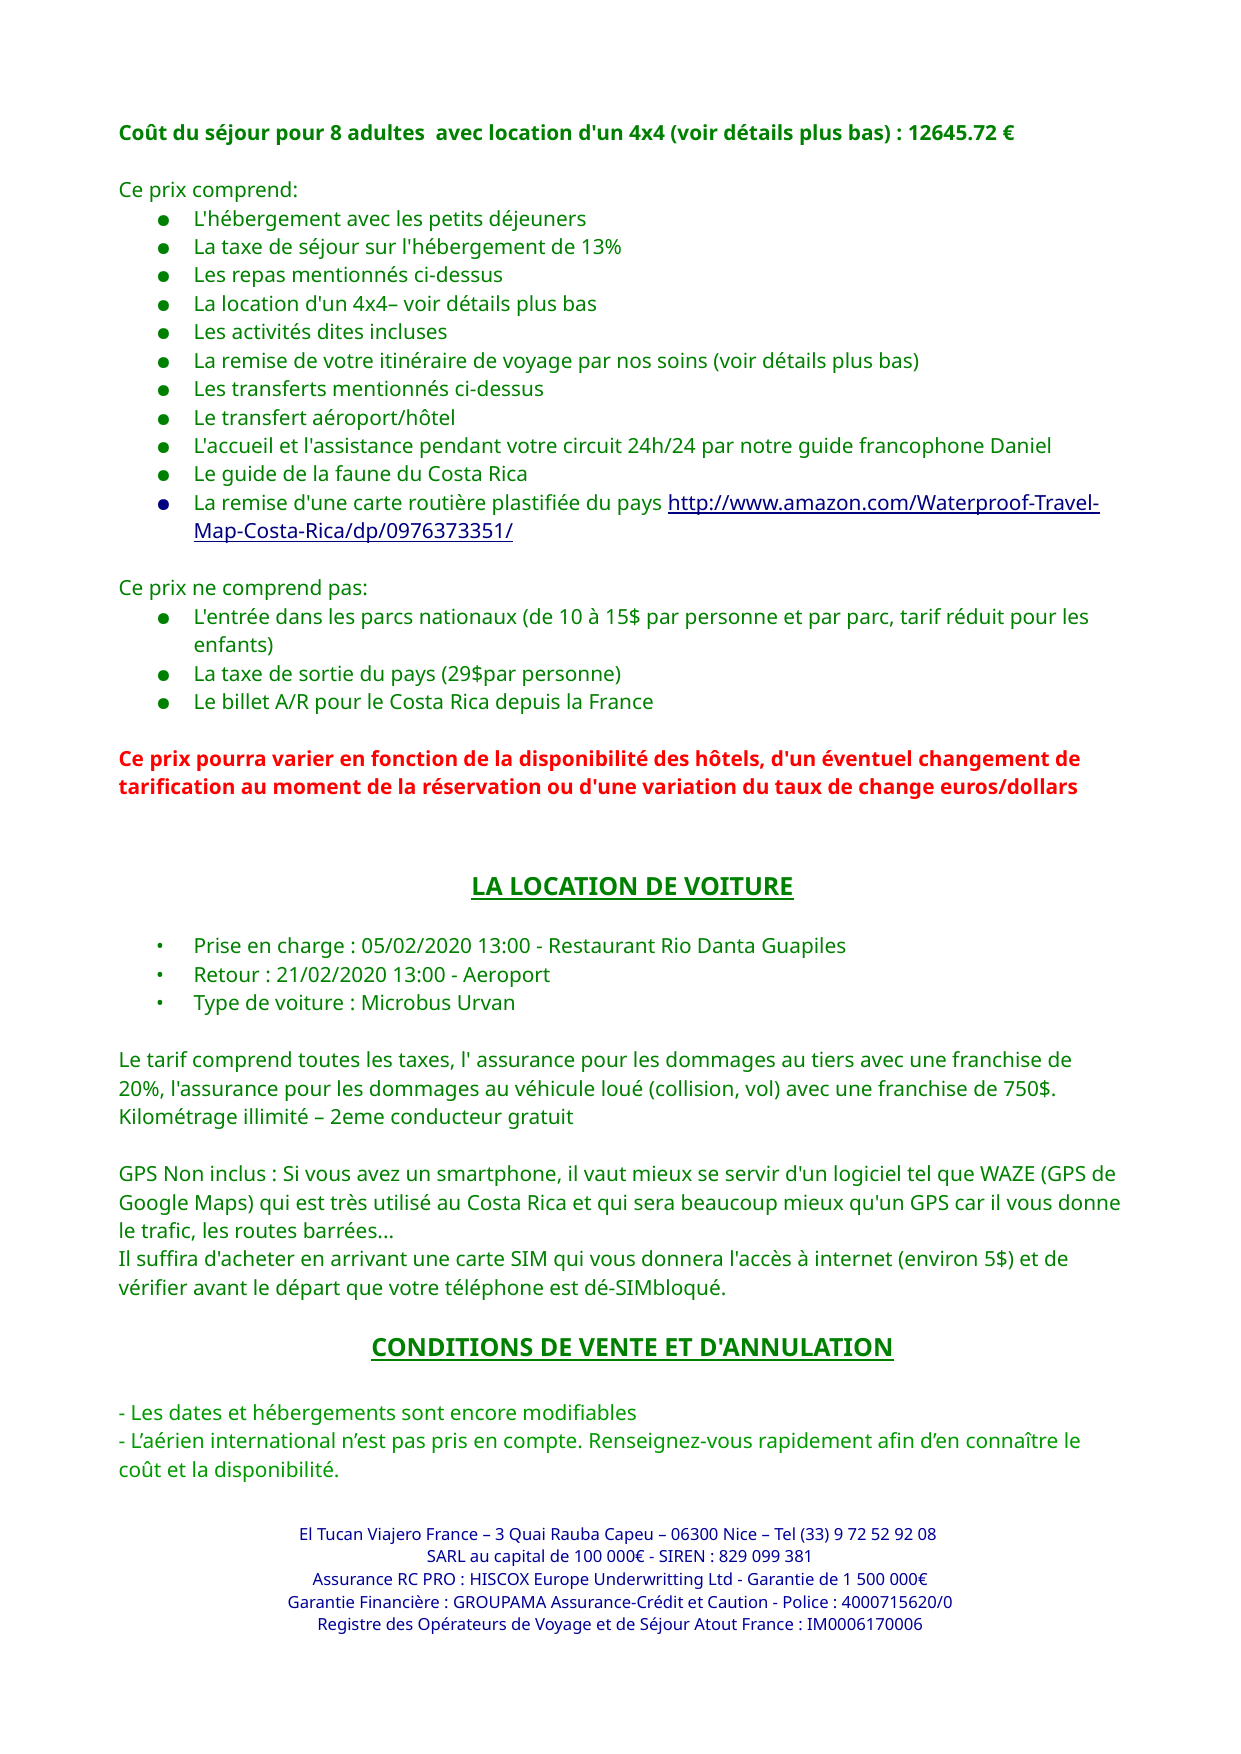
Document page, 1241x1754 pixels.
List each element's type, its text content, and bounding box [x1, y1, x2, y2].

list L'hébergement avec les petits déjeuners [156, 204, 1122, 232]
text Ce prix pourra varier en fonction de la disponibilité des hôtels, d'un éventuel changement de tarification au moment de la réservation ou d'une variation du taux de change euros/dollars [118, 744, 1122, 801]
list Le billet A/R pour le Costa Rica depuis la France [156, 687, 1122, 716]
text CONDITIONS DE VENTE ET D'ANNULATION [118, 1330, 1146, 1364]
list Les activités dites incluses [156, 317, 1122, 346]
list La location d'un 4x4– voir détails plus bas [156, 289, 1122, 317]
list La taxe de sortie du pays (29$par personne) [156, 659, 1122, 687]
list Le transfert aéroport/hôtel [156, 403, 1122, 431]
list Prise en charge : 05/02/2020 13:00 - Restaurant Rio Danta Guapiles [156, 931, 1122, 960]
list Le guide de la faune du Costa Rica [156, 459, 1122, 488]
list La remise d'une carte routière plastifiée du pays http://www.amazon.com/Waterproof-Travel-Map-Costa-Rica/dp/0976373351/ [156, 488, 1122, 545]
text GPS Non inclus : Si vous avez un smartphone, il vaut mieux se servir d'un logiciel tel que WAZE (GPS de Google Maps) qui est très utilisé au Costa Rica et qui sera beaucoup mieux qu'un GPS car il vous donne le trafic, les routes barrées... Il suffira d'acheter en arrivant une carte SIM qui vous donnera l'accès à internet (environ 5$) et de vérifier avant le départ que votre téléphone est dé-SIMbloqué. [118, 1159, 1122, 1301]
list Type de voiture : Microbus Urvan [156, 988, 1122, 1017]
list Retour : 21/02/2020 13:00 - Aeroport [156, 960, 1122, 988]
list La remise de votre itinéraire de voyage par nos soins (voir détails plus bas) [156, 346, 1122, 374]
text - Les dates et hébergements sont encore modifiables [118, 1398, 1122, 1426]
text - L’aérien international n’est pas pris en compte. Renseignez-vous rapidement afin d’en connaître le coût et la disponibilité. [118, 1426, 1122, 1483]
text LA LOCATION DE VOITURE [118, 869, 1146, 903]
list La taxe de séjour sur l'hébergement de 13% [156, 232, 1122, 261]
list Les transferts mentionnés ci-dessus [156, 374, 1122, 403]
text Ce prix comprend: [118, 175, 1122, 204]
list L'accueil et l'assistance pendant votre circuit 24h/24 par notre guide francophone Daniel [156, 431, 1122, 459]
text Kilométrage illimité – 2eme conducteur gratuit [118, 1102, 1122, 1131]
text Le tarif comprend toutes les taxes, l' assurance pour les dommages au tiers avec une franchise de 20%, l'assurance pour les dommages au véhicule loué (collision, vol) avec une franchise de 750$. [118, 1046, 1122, 1102]
text Coût du séjour pour 8 adultes avec location d'un 4x4 (voir détails plus bas) : 12645.72 € [118, 118, 1122, 147]
list Les repas mentionnés ci-dessus [156, 261, 1122, 289]
list L'entrée dans les parcs nationaux (de 10 à 15$ par personne et par parc, tarif réduit pour les enfants) [156, 602, 1122, 659]
text Ce prix ne comprend pas: [118, 573, 1122, 602]
